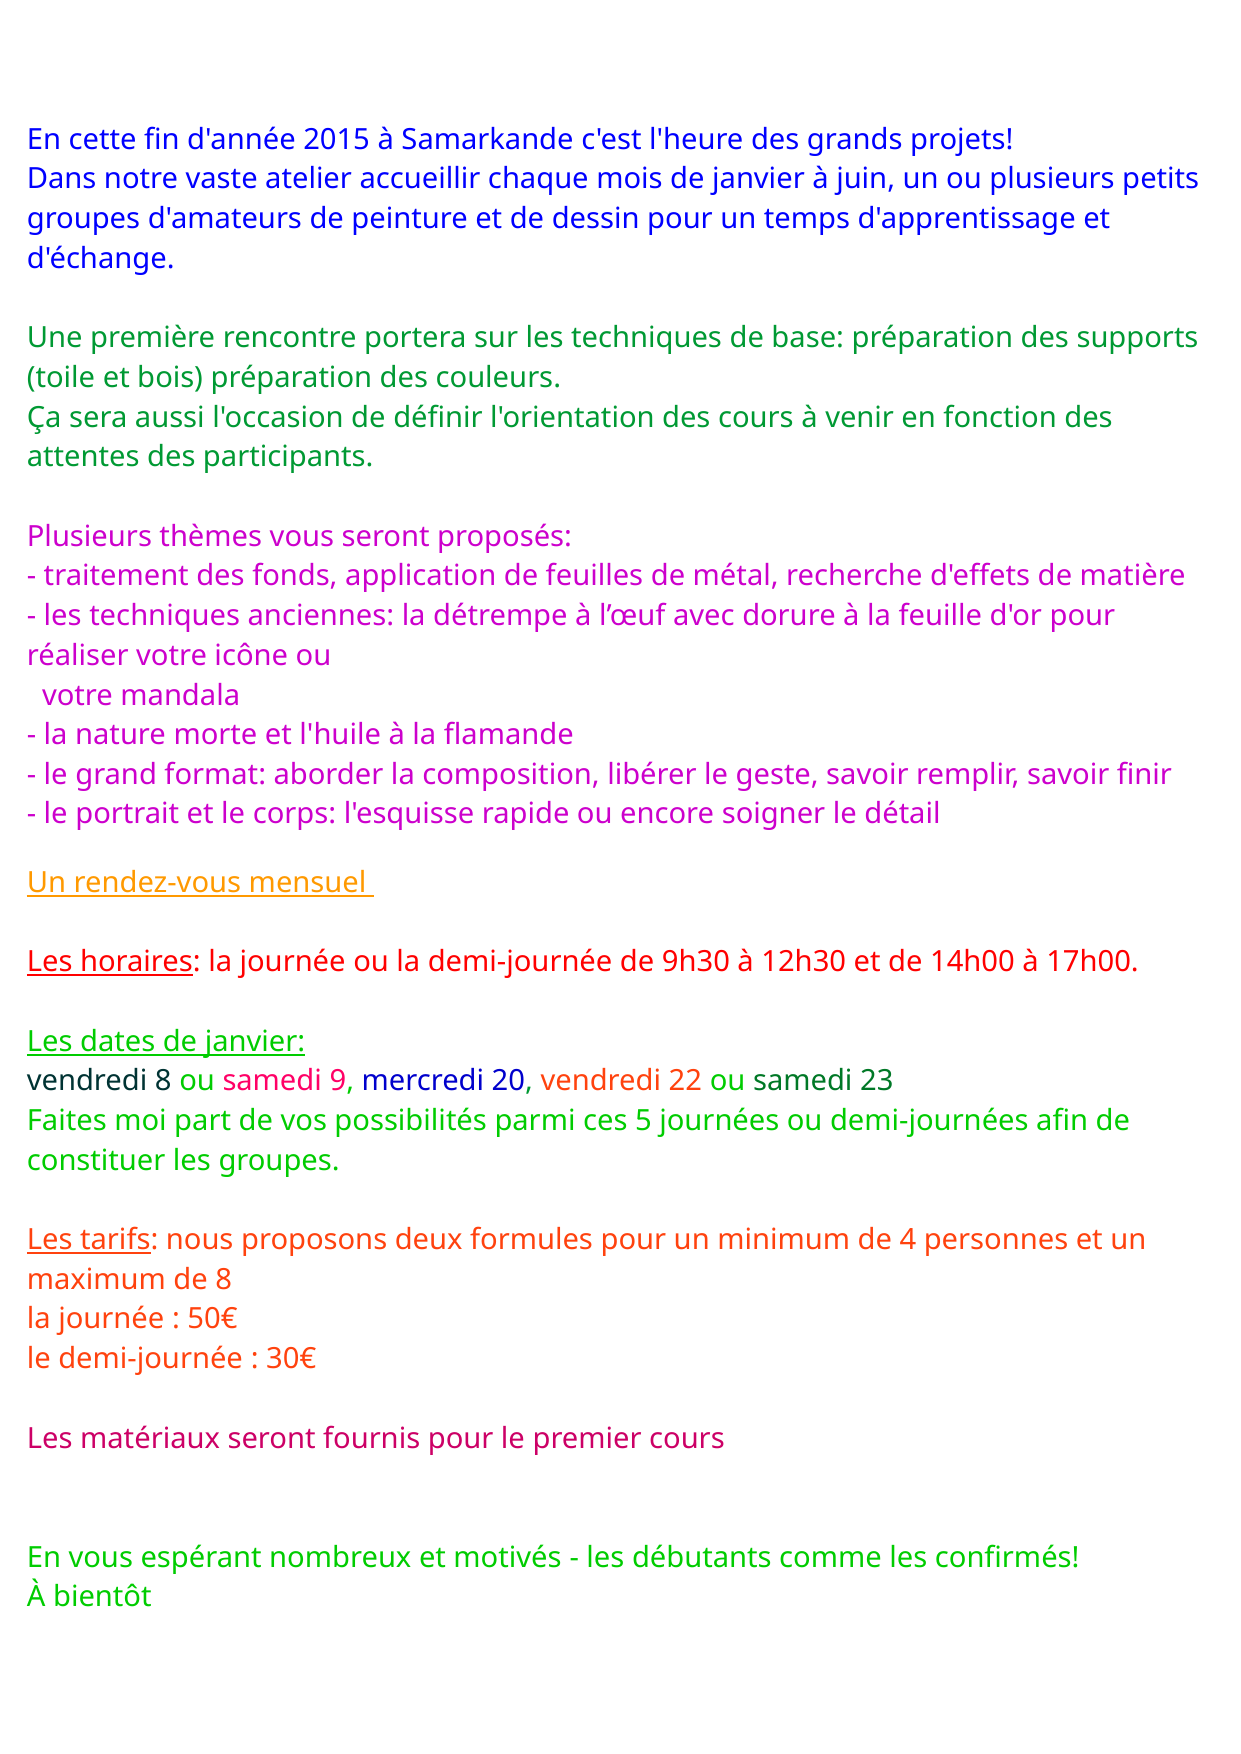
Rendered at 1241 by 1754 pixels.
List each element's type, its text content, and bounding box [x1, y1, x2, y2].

text - traitement des fonds, application de feuilles de métal, recherche d'effets de matière - les techniques anciennes: la détrempe à l’œuf avec dorure à la feuille d'or pour réaliser votre icône ou [27, 555, 1214, 674]
text votre mandala [27, 674, 1214, 713]
text En cette fin d'année 2015 à Samarkande c'est l'heure des grands projets! Dans notre vaste atelier accueillir chaque mois de janvier à juin, un ou plusieurs petits groupes d'amateurs de peinture et de dessin pour un temps d'apprentissage et d'échange. Une première rencontre portera sur les techniques de base: préparation des supports (toile et bois) préparation des couleurs. Ça sera aussi l'occasion de définir l'orientation des cours à venir en fonction des attentes des participants. [27, 118, 1214, 475]
text Un rendez-vous mensuel [27, 861, 1214, 901]
text Les tarifs: nous proposons deux formules pour un minimum de 4 personnes et un maximum de 8 la journée : 50€ [27, 1179, 1214, 1337]
text Les matériaux seront fournis pour le premier cours [27, 1417, 1214, 1457]
text Les horaires: la journée ou la demi-journée de 9h30 à 12h30 et de 14h00 à 17h00. [27, 941, 1214, 980]
text Faites moi part de vos possibilités parmi ces 5 journées ou demi-journées afin de constituer les groupes. [27, 1099, 1214, 1179]
text Plusieurs thèmes vous seront proposés: [27, 515, 1214, 555]
text - la nature morte et l'huile à la flamande - le grand format: aborder la composition, libérer le geste, savoir remplir, savoir finir - le portrait et le corps: l'esquisse rapide ou encore soigner le détail [27, 713, 1214, 861]
text le demi-journée : 30€ [27, 1337, 1214, 1377]
text Les dates de janvier: vendredi 8 ou samedi 9, mercredi 20, vendredi 22 ou samedi 23 [27, 1020, 1214, 1099]
text En vous espérant nombreux et motivés - les débutants comme les confirmés! [27, 1536, 1214, 1576]
text À bientôt [27, 1576, 1214, 1615]
